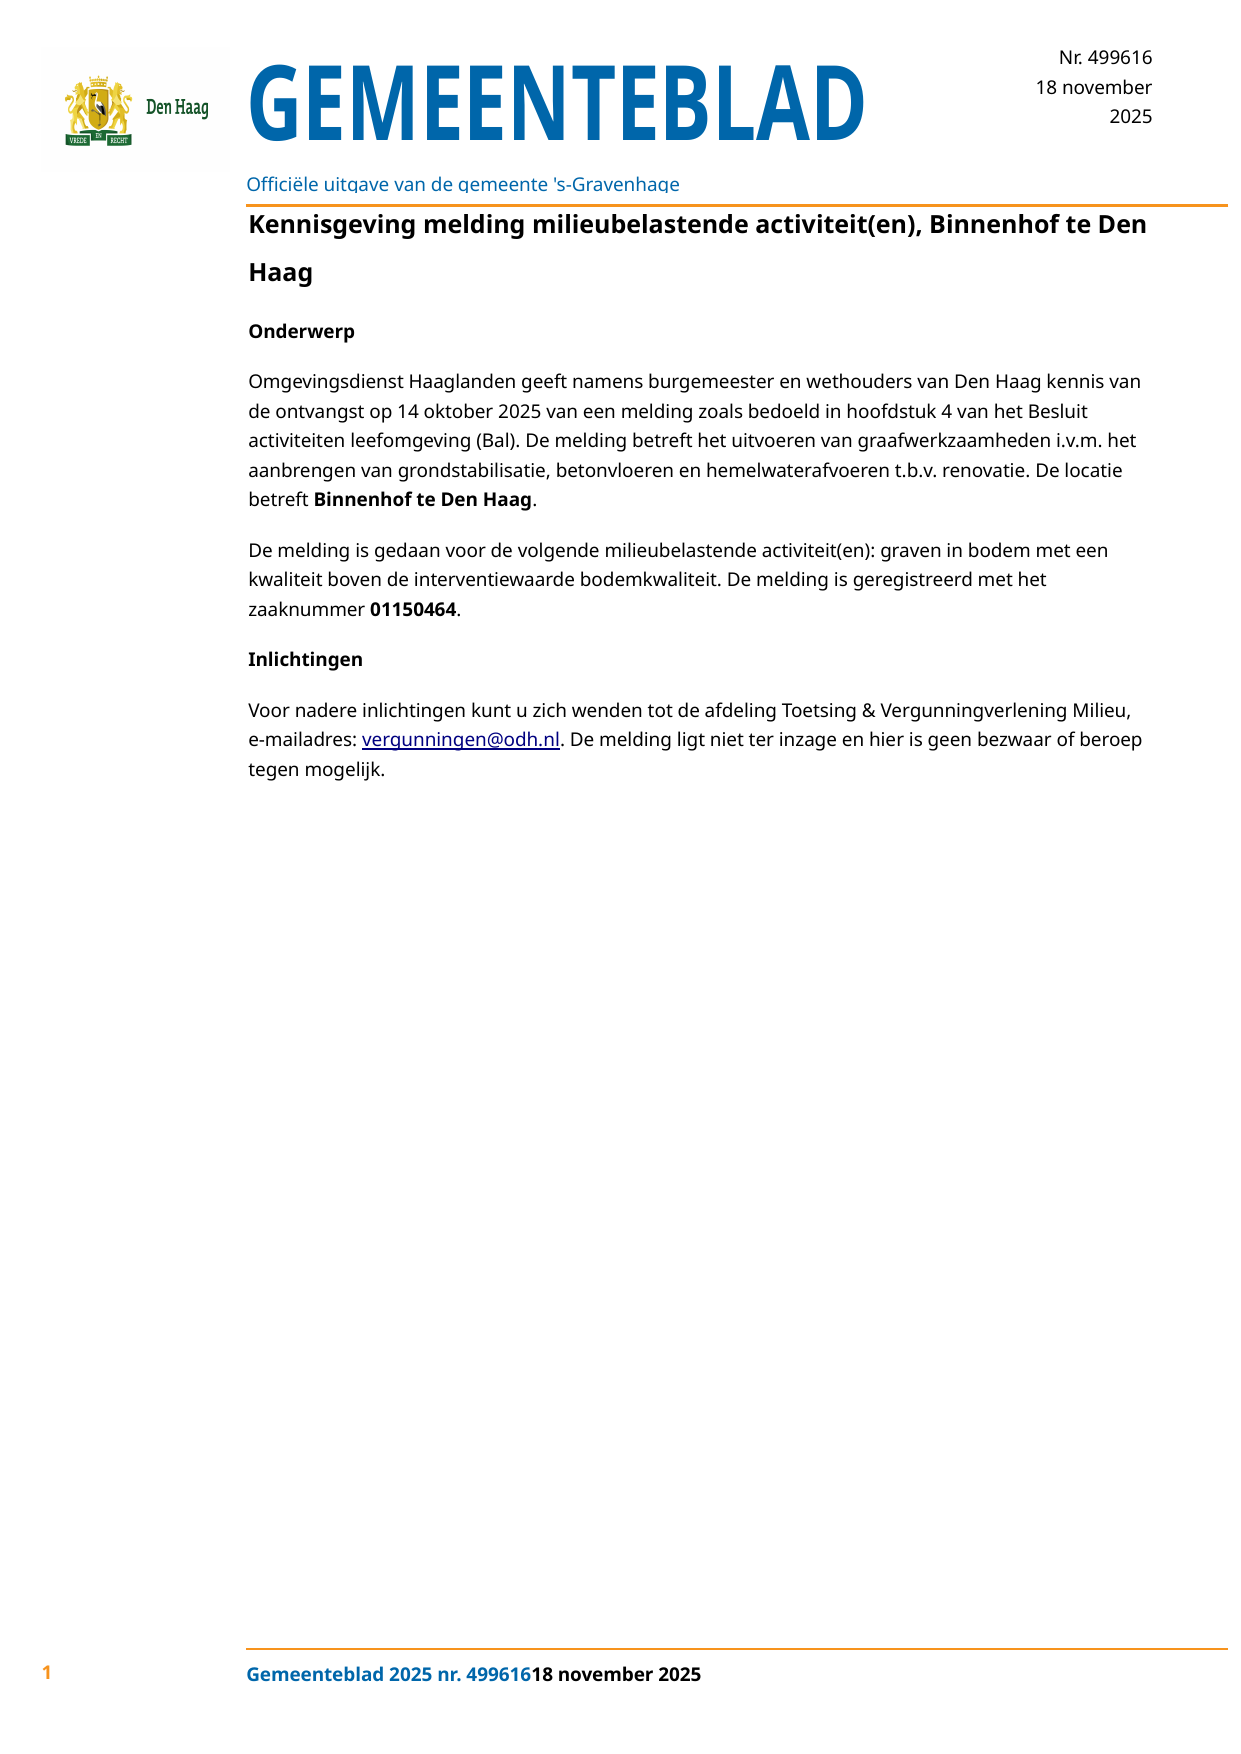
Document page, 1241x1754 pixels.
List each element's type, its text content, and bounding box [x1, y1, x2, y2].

text Onderwerp [248, 318, 1152, 344]
text Voor nadere inlichtingen kunt u zich wenden tot de afdeling Toetsing & Vergunningverlening Milieu, e-mailadres: vergunningen@odh.nl. De melding ligt niet ter inzage en hier is geen bezwaar of beroep tegen mogelijk. [248, 697, 1152, 782]
text Kennisgeving melding milieubelastende activiteit(en), Binnenhof te Den Haag [248, 207, 1152, 288]
text Inlichtingen [248, 647, 1152, 672]
text Omgevingsdienst Haaglanden geeft namens burgemeester en wethouders van Den Haag kennis van de ontvangst op 14 oktober 2025 van een melding zoals bedoeld in hoofdstuk 4 van het Besluit activiteiten leefomgeving (Bal). De melding betreft het uitvoeren van graafwerkzaamheden i.v.m. het aanbrengen van grondstabilisatie, betonvloeren en hemelwaterafvoeren t.b.v. renovatie. De locatie betreft Binnenhof te Den Haag. [248, 368, 1152, 512]
picture [41, 47, 231, 172]
text De melding is gedaan voor de volgende milieubelastende activiteit(en): graven in bodem met een kwaliteit boven de interventiewaarde bodemkwaliteit. De melding is geregistreerd met het zaaknummer 01150464. [248, 537, 1152, 622]
